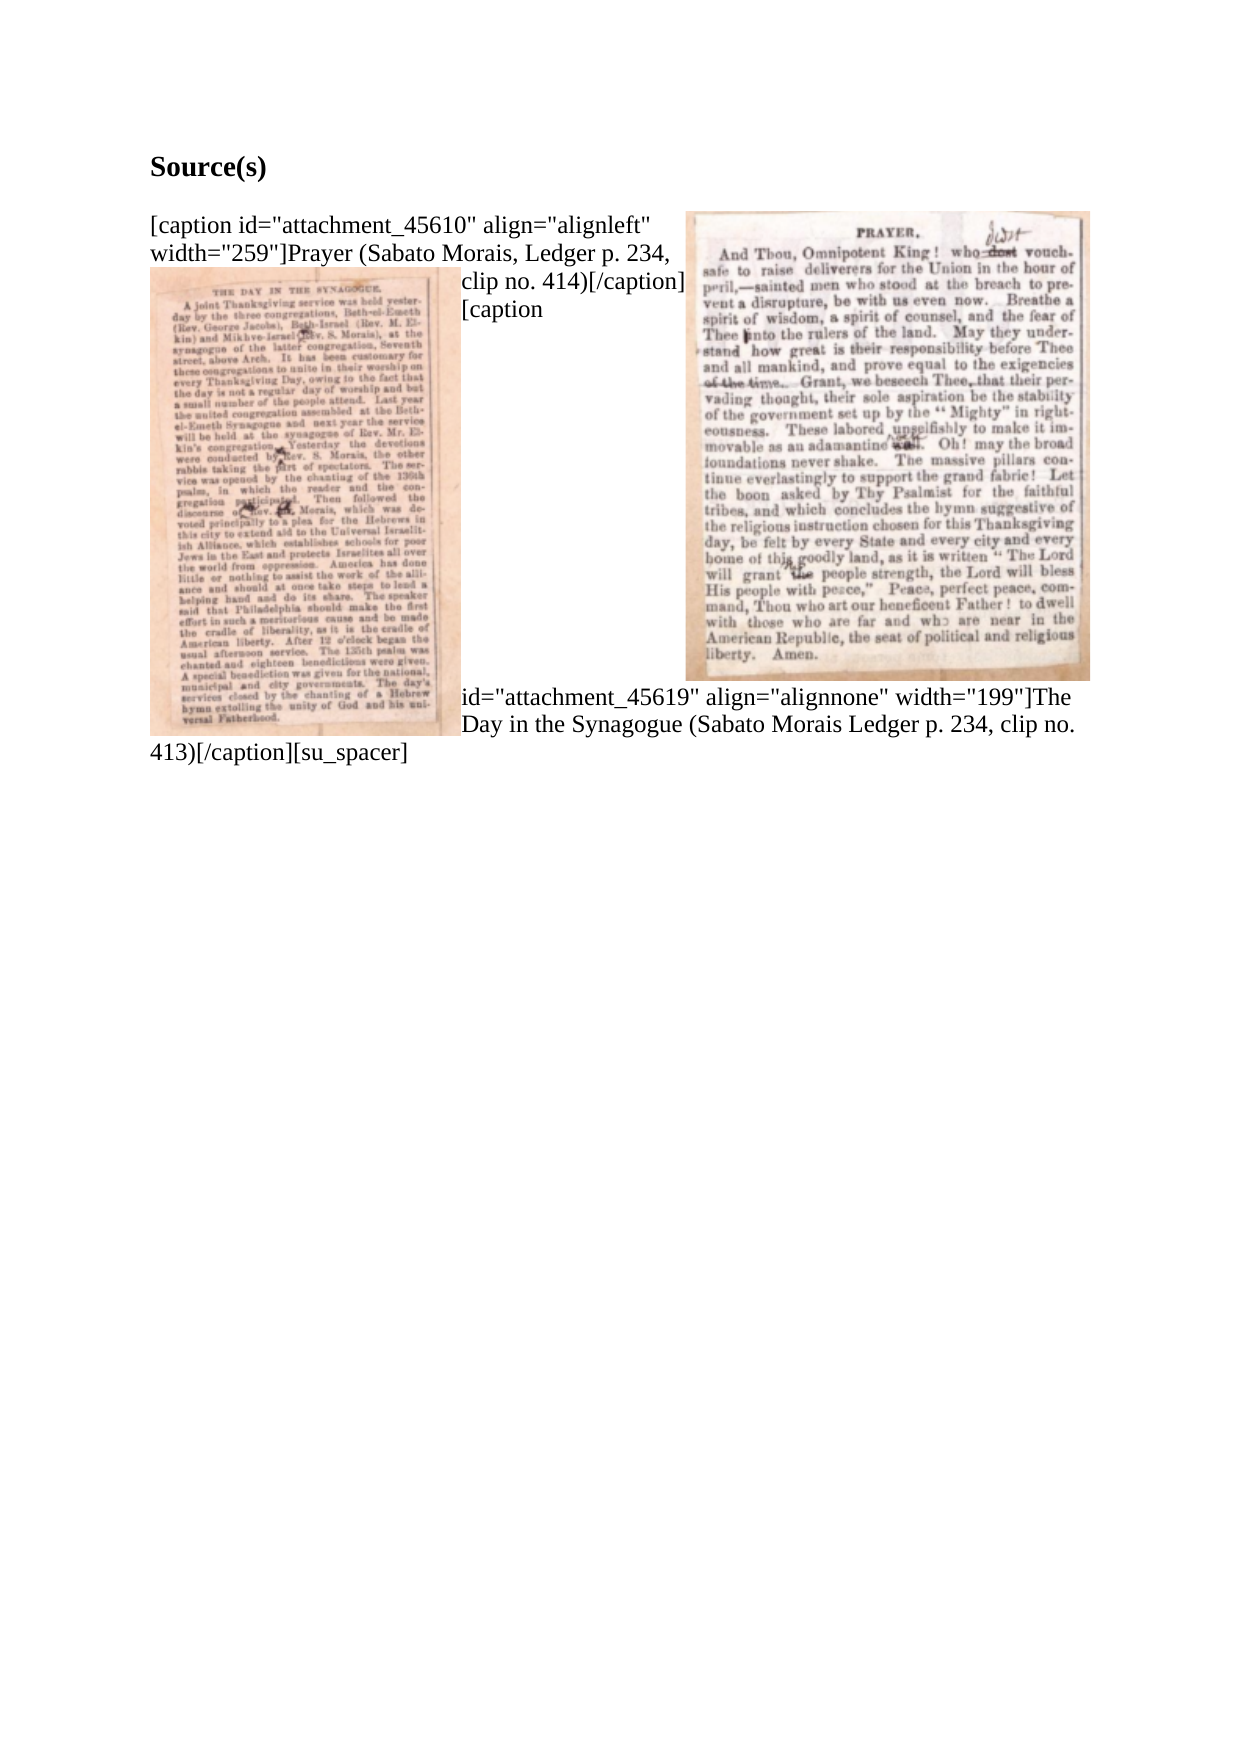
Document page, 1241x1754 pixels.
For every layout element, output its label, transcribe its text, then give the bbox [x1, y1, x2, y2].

picture [685, 211, 1091, 681]
picture [150, 267, 461, 736]
subtitle Source(s) [150, 150, 1090, 182]
text [caption id="attachment_45610" align="alignleft" width="259"]Prayer (Sabato Morais, Ledger p. 234, clip no. 414)[/caption] [caption id="attachment_45619" align="alignnone" width="199"]The Day in the Synagogue (Sabato Morais Ledger p. 234, clip no. 413)[/caption][su_spacer] [150, 212, 1090, 766]
